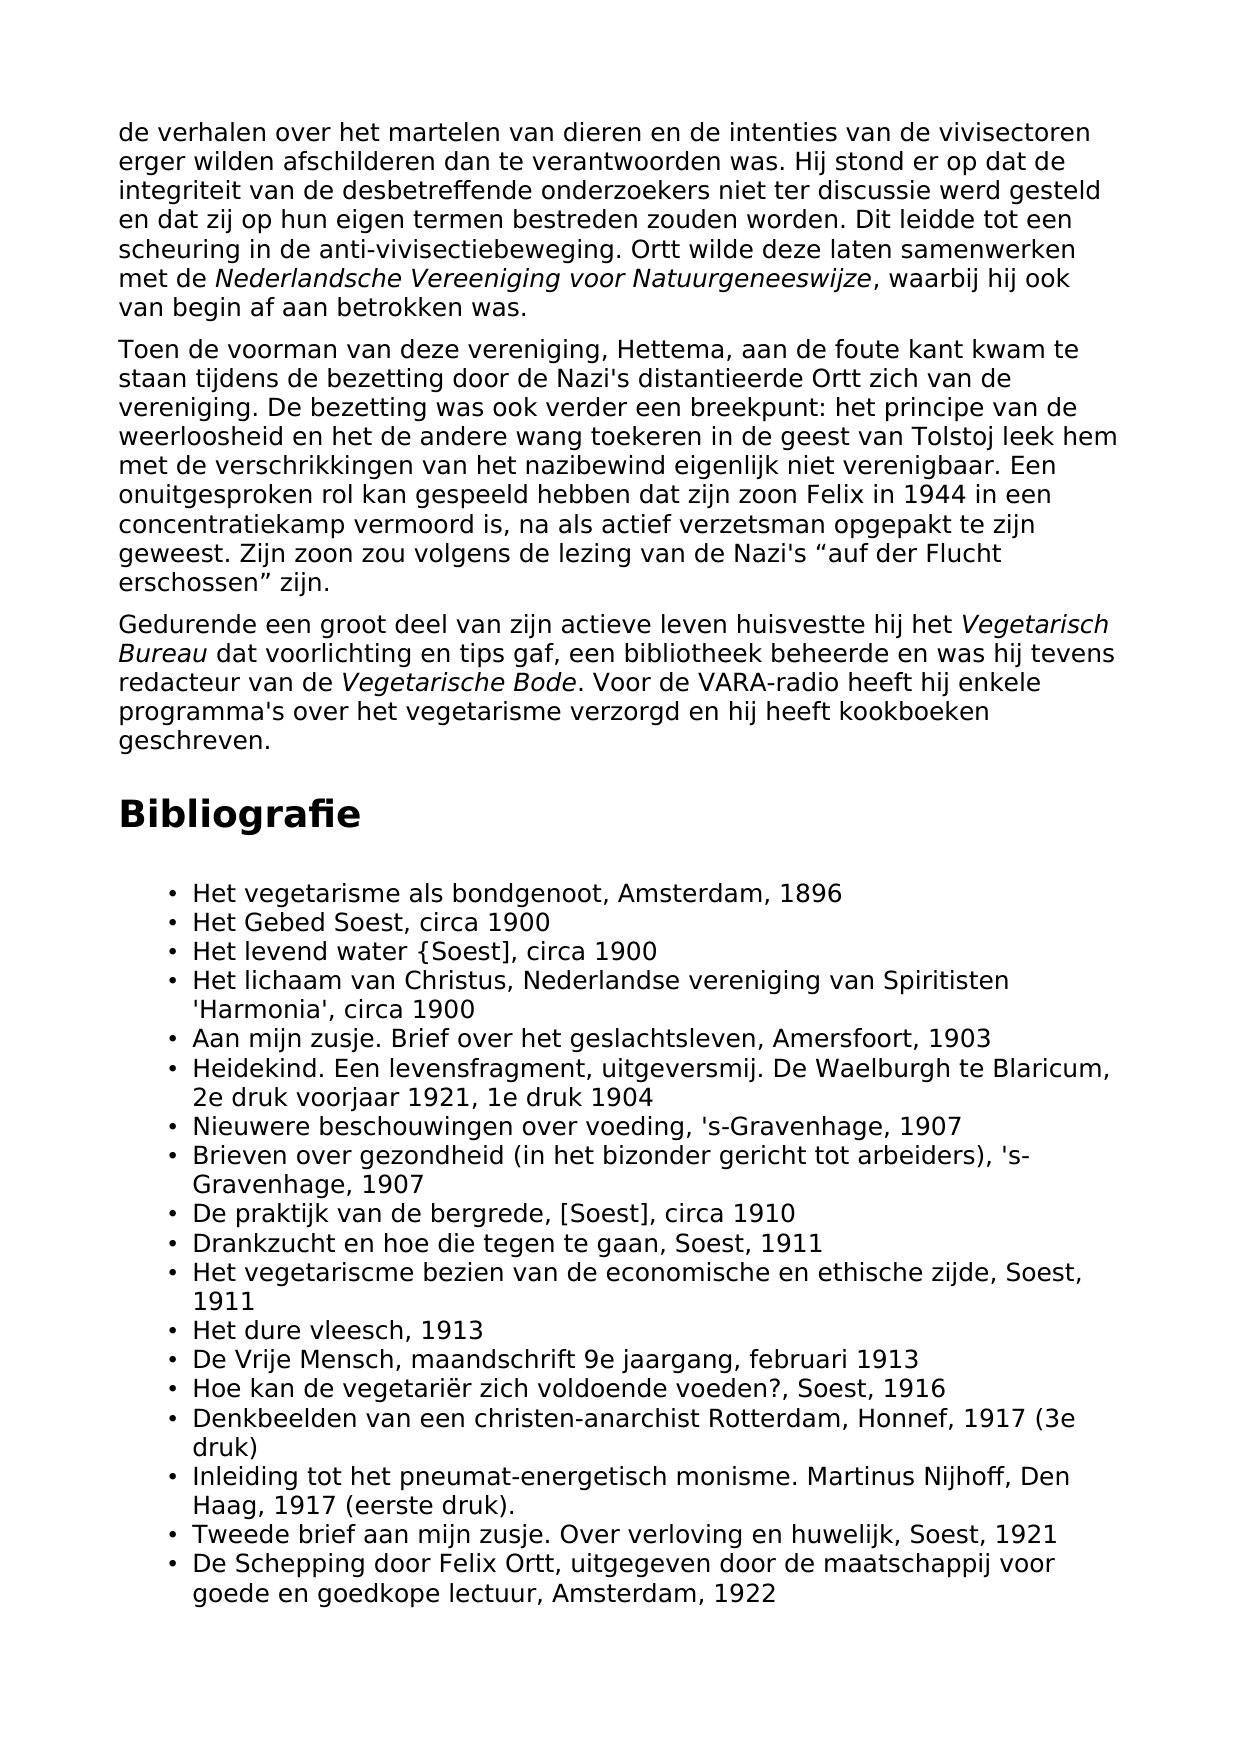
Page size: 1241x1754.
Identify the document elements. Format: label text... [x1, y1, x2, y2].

text Toen de voorman van deze vereniging, Hettema, aan de foute kant kwam te staan tijdens de bezetting door de Nazi's distantieerde Ortt zich van de vereniging. De bezetting was ook verder een breekpunt: het principe van de weerloosheid en het de andere wang toekeren in de geest van Tolstoj leek hem met de verschrikkingen van het nazibewind eigenlijk niet verenigbaar. Een onuitgesproken rol kan gespeeld hebben dat zijn zoon Felix in 1944 in een concentratiekamp vermoord is, na als actief verzetsman opgepakt te zijn geweest. Zijn zoon zou volgens de lezing van de Nazi's “auf der Flucht erschossen” zijn. [118, 335, 1122, 597]
list Het dure vleesch, 1913 [177, 1316, 1122, 1345]
list Tweede brief aan mijn zusje. Over verloving en huwelijk, Soest, 1921 [177, 1520, 1122, 1549]
subtitle Bibliografie [118, 793, 1122, 837]
list Brieven over gezondheid (in het bizonder gericht tot arbeiders), 's-Gravenhage, 1907 [177, 1141, 1122, 1199]
list Drankzucht en hoe die tegen te gaan, Soest, 1911 [177, 1229, 1122, 1258]
list Het vegetarisme als bondgenoot, Amsterdam, 1896 [177, 879, 1122, 908]
text Gedurende een groot deel van zijn actieve leven huisvestte hij het Vegetarisch Bureau dat voorlichting en tips gaf, een bibliotheek beheerde en was hij tevens redacteur van de Vegetarische Bode. Voor de VARA-radio heeft hij enkele programma's over het vegetarisme verzorgd en hij heeft kookboeken geschreven. [118, 610, 1122, 756]
list Nieuwere beschouwingen over voeding, 's-Gravenhage, 1907 [177, 1112, 1122, 1141]
list Heidekind. Een levensfragment, uitgeversmij. De Waelburgh te Blaricum, 2e druk voorjaar 1921, 1e druk 1904 [177, 1054, 1122, 1112]
list De praktijk van de bergrede, [Soest], circa 1910 [177, 1199, 1122, 1229]
list De Vrije Mensch, maandschrift 9e jaargang, februari 1913 [177, 1345, 1122, 1374]
list Aan mijn zusje. Brief over het geslachtsleven, Amersfoort, 1903 [177, 1024, 1122, 1054]
list Het Gebed Soest, circa 1900 [177, 908, 1122, 937]
list Hoe kan de vegetariër zich voldoende voeden?, Soest, 1916 [177, 1374, 1122, 1404]
list Het levend water {Soest], circa 1900 [177, 937, 1122, 966]
list Denkbeelden van een christen-anarchist Rotterdam, Honnef, 1917 (3e druk) [177, 1404, 1122, 1462]
text de verhalen over het martelen van dieren en de intenties van de vivisectoren erger wilden afschilderen dan te verantwoorden was. Hij stond er op dat de integriteit van de desbetreffende onderzoekers niet ter discussie werd gesteld en dat zij op hun eigen termen bestreden zouden worden. Dit leidde tot een scheuring in de anti-vivisectiebeweging. Ortt wilde deze laten samenwerken met de Nederlandsche Vereeniging voor Natuurgeneeswijze, waarbij hij ook van begin af aan betrokken was. [118, 118, 1122, 322]
list Het lichaam van Christus, Nederlandse vereniging van Spiritisten 'Harmonia', circa 1900 [177, 966, 1122, 1024]
list Inleiding tot het pneumat-energetisch monisme. Martinus Nijhoff, Den Haag, 1917 (eerste druk). [177, 1462, 1122, 1520]
list De Schepping door Felix Ortt, uitgegeven door de maatschappij voor goede en goedkope lectuur, Amsterdam, 1922 [177, 1549, 1122, 1608]
list Het vegetariscme bezien van de economische en ethische zijde, Soest, 1911 [177, 1258, 1122, 1316]
